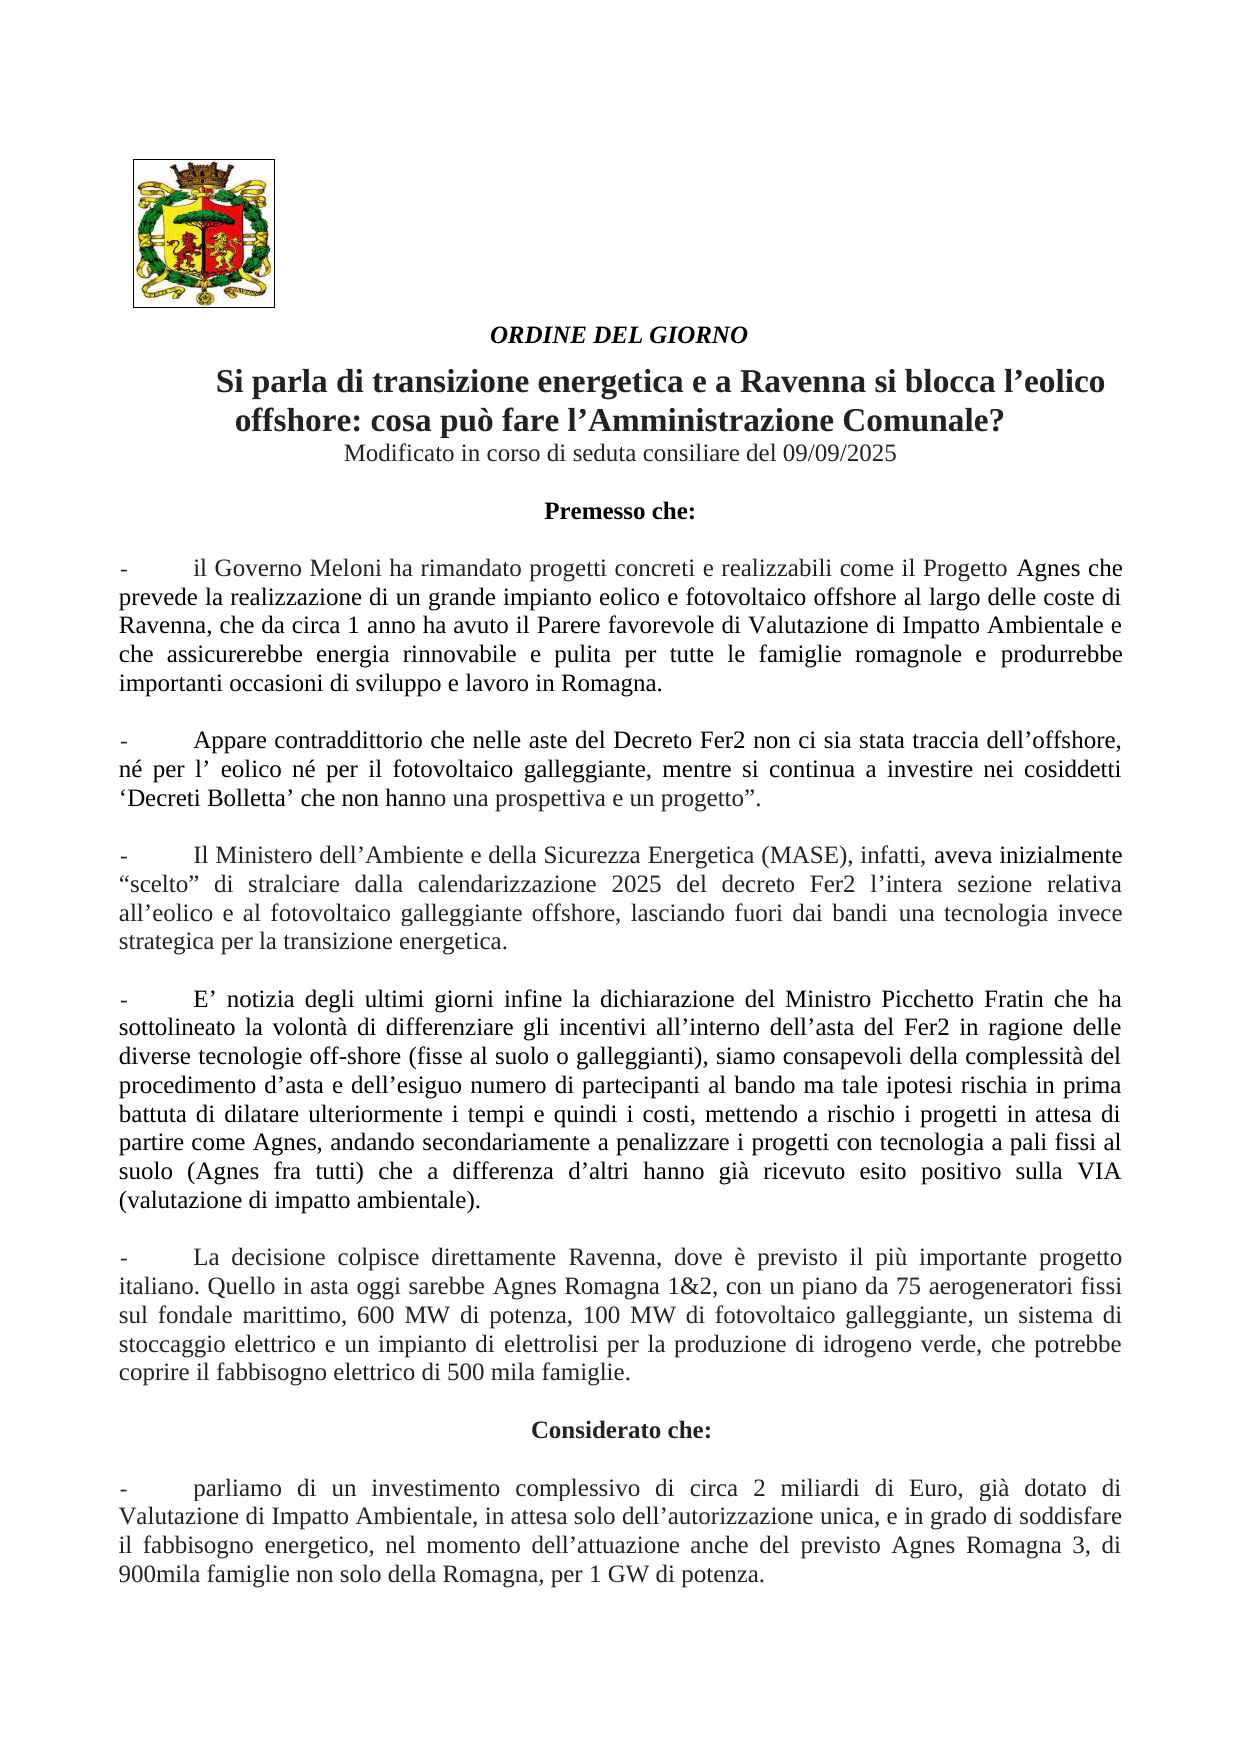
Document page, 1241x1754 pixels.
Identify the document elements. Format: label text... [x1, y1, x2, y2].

text Si parla di transizione energetica e a Ravenna si blocca l’eolico offshore: cosa può fare l’Amministrazione Comunale? [118, 362, 1122, 438]
list E’ notizia degli ultimi giorni infine la dichiarazione del Ministro Picchetto Fratin che ha sottolineato la volontà di differenziare gli incentivi all’interno dell’asta del Fer2 in ragione delle diverse tecnologie off-shore (fisse al suolo o galleggianti), siamo consapevoli della complessità del procedimento d’asta e dell’esiguo numero di partecipanti al bando ma tale ipotesi rischia in prima battuta di dilatare ulteriormente i tempi e quindi i costi, mettendo a rischio i progetti in attesa di partire come Agnes, andando secondariamente a penalizzare i progetti con tecnologia a pali fissi al suolo (Agnes fra tutti) che a differenza d’altri hanno già ricevuto esito positivo sulla VIA (valutazione di impatto ambientale). [119, 984, 1123, 1214]
list il Governo Meloni ha rimandato progetti concreti e realizzabili come il Progetto Agnes che prevede la realizzazione di un grande impianto eolico e fotovoltaico offshore al largo delle coste di Ravenna, che da circa 1 anno ha avuto il Parere favorevole di Valutazione di Impatto Ambientale e che assicurerebbe energia rinnovabile e pulita per tutte le famiglie romagnole e produrrebbe importanti occasioni di sviluppo e lavoro in Romagna. [119, 553, 1123, 697]
list La decisione colpisce direttamente Ravenna, dove è previsto il più importante progetto italiano. Quello in asta oggi sarebbe Agnes Romagna 1&2, con un piano da 75 aerogeneratori fissi sul fondale marittimo, 600 MW di potenza, 100 MW di fotovoltaico galleggiante, un sistema di stoccaggio elettrico e un impianto di elettrolisi per la produzione di idrogeno verde, che potrebbe coprire il fabbisogno elettrico di 500 mila famiglie. [119, 1242, 1123, 1386]
text Considerato che: [120, 1415, 1123, 1444]
list Il Ministero dell’Ambiente e della Sicurezza Energetica (MASE), infatti, aveva inizialmente “scelto” di stralciare dalla calendarizzazione 2025 del decreto Fer2 l’intera sezione relativa all’eolico e al fotovoltaico galleggiante offshore, lasciando fuori dai bandi una tecnologia invece strategica per la transizione energetica. [119, 840, 1123, 955]
text ORDINE DEL GIORNO [118, 320, 1122, 349]
list Appare contraddittorio che nelle aste del Decreto Fer2 non ci sia stata traccia dell’offshore, né per l’ eolico né per il fotovoltaico galleggiante, mentre si continua a investire nei cosiddetti ‘Decreti Bolletta’ che non hanno una prospettiva e un progetto”. [119, 725, 1123, 812]
text Modificato in corso di seduta consiliare del 09/09/2025 [118, 438, 1122, 467]
list parliamo di un investimento complessivo di circa 2 miliardi di Euro, già dotato di Valutazione di Impatto Ambientale, in attesa solo dell’autorizzazione unica, e in grado di soddisfare il fabbisogno energetico, nel momento dell’attuazione anche del previsto Agnes Romagna 3, di 900mila famiglie non solo della Romagna, per 1 GW di potenza. [118, 1473, 1123, 1588]
picture [135, 160, 273, 307]
text Premesso che: [118, 496, 1122, 524]
